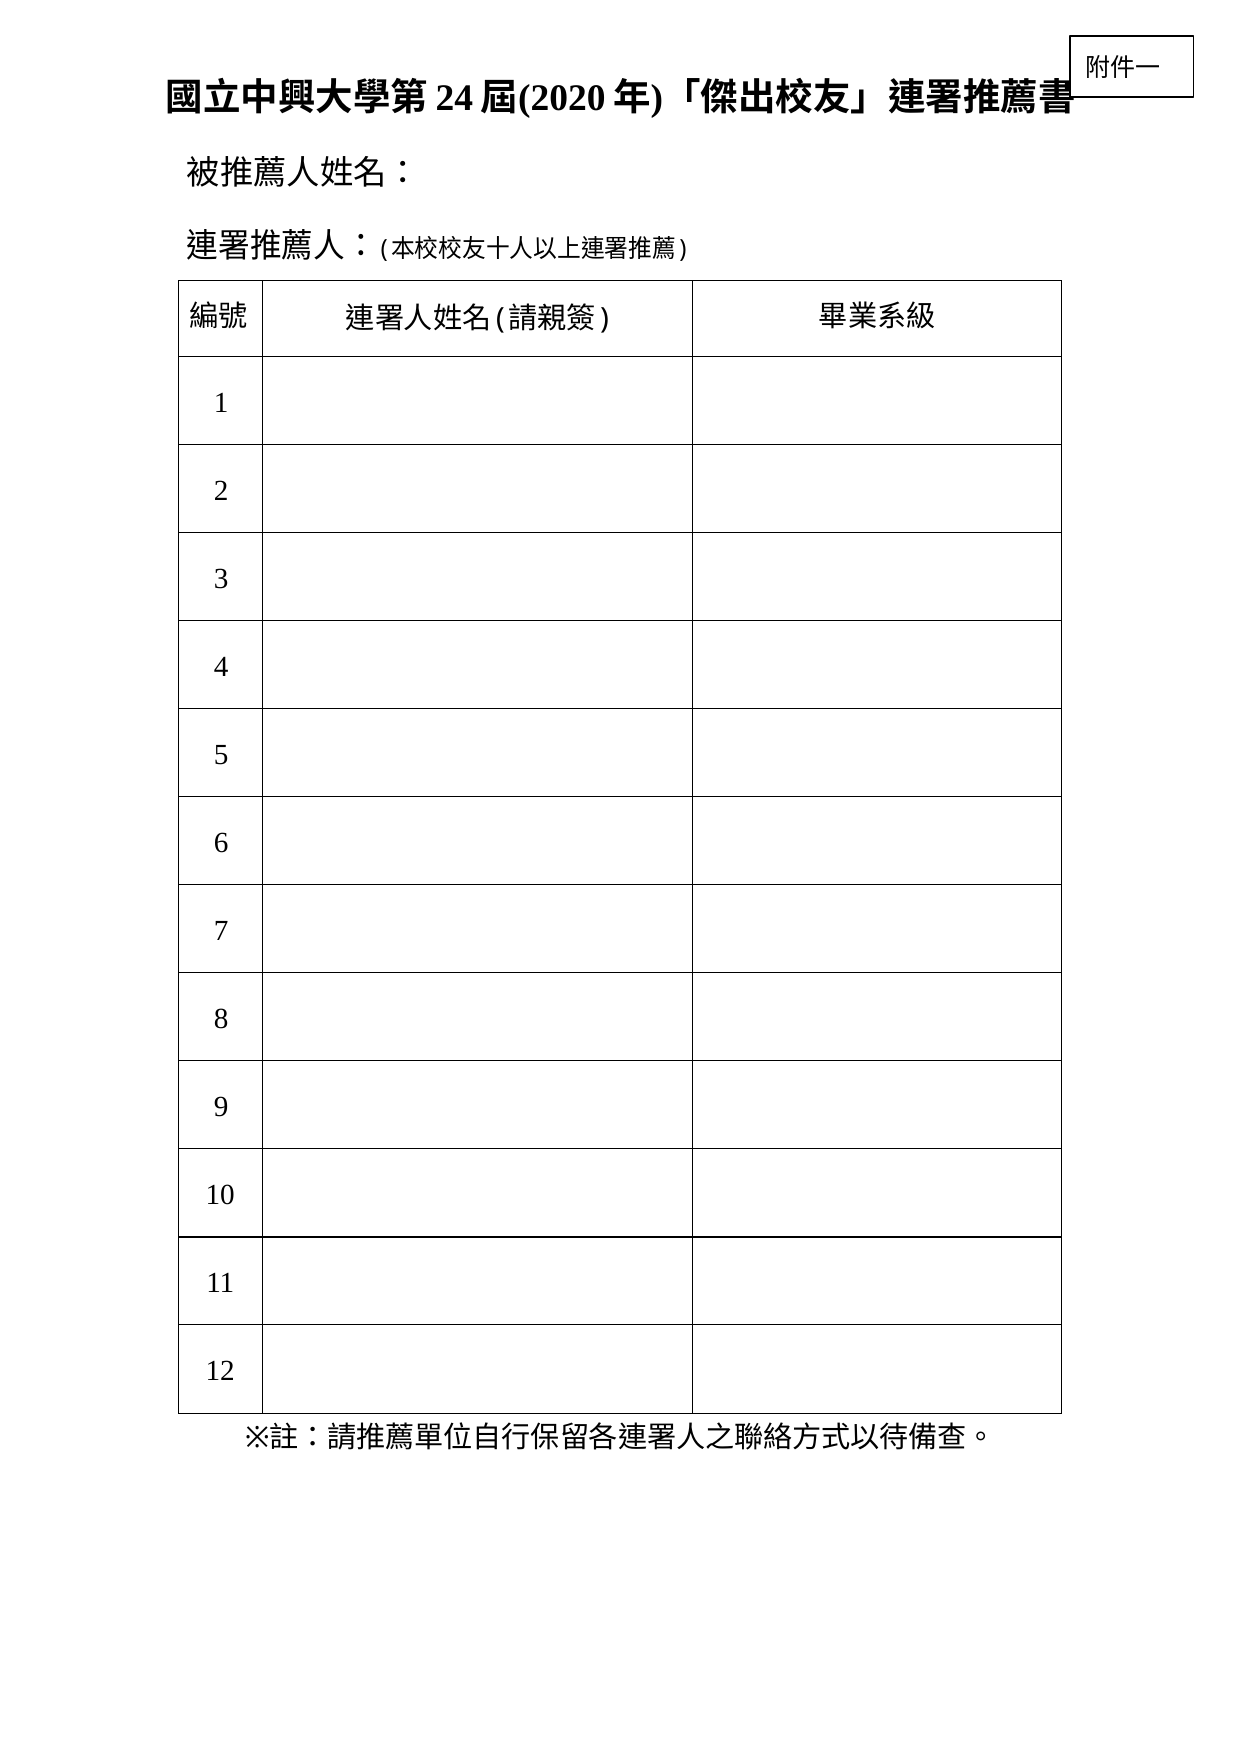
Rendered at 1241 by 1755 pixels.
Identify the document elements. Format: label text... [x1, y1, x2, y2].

table_header 連署人姓名(請親簽) [263, 281, 692, 356]
table_cell 4 [179, 621, 262, 708]
table_cell 1 [179, 357, 262, 444]
table_cell [263, 973, 692, 1060]
table_cell [693, 885, 1061, 972]
table_cell [693, 1149, 1061, 1236]
table_cell 3 [179, 533, 262, 620]
table_cell [693, 709, 1061, 796]
table_cell 9 [179, 1061, 262, 1148]
table_cell [693, 533, 1061, 620]
table_cell [263, 1149, 692, 1236]
table_cell [263, 621, 692, 708]
table_cell [263, 1238, 692, 1324]
table_cell [263, 885, 692, 972]
table_cell 5 [179, 709, 262, 796]
text ※註：請推薦單位自行保留各連署人之聯絡方式以待備查。 [106, 1414, 1134, 1456]
table_cell [263, 533, 692, 620]
table_cell [693, 1325, 1061, 1413]
table_cell [693, 357, 1061, 444]
table_cell [263, 1325, 692, 1413]
table_cell 10 [179, 1149, 262, 1236]
text 連署推薦人：(本校校友十人以上連署推薦) [187, 219, 1134, 267]
table_cell [263, 797, 692, 884]
table_cell [693, 797, 1061, 884]
text 國立中興大學第24屆(2020年)「傑出校友」連署推薦書 [106, 67, 1134, 121]
table_cell 11 [179, 1238, 262, 1324]
table_cell 2 [179, 445, 262, 532]
table_cell [263, 445, 692, 532]
table_cell 8 [179, 973, 262, 1060]
table_cell [693, 1238, 1061, 1324]
table_header 畢業系級 [693, 281, 1061, 356]
table_cell 12 [179, 1325, 262, 1413]
table_cell [693, 621, 1061, 708]
table_cell [693, 1061, 1061, 1148]
table_cell [263, 709, 692, 796]
table_cell 7 [179, 885, 262, 972]
table_cell [693, 973, 1061, 1060]
text 被推薦人姓名： [187, 146, 1134, 194]
table_cell 6 [179, 797, 262, 884]
table_cell [263, 357, 692, 444]
table_header 編號 [179, 281, 262, 356]
table_cell [693, 445, 1061, 532]
table_cell [263, 1061, 692, 1148]
